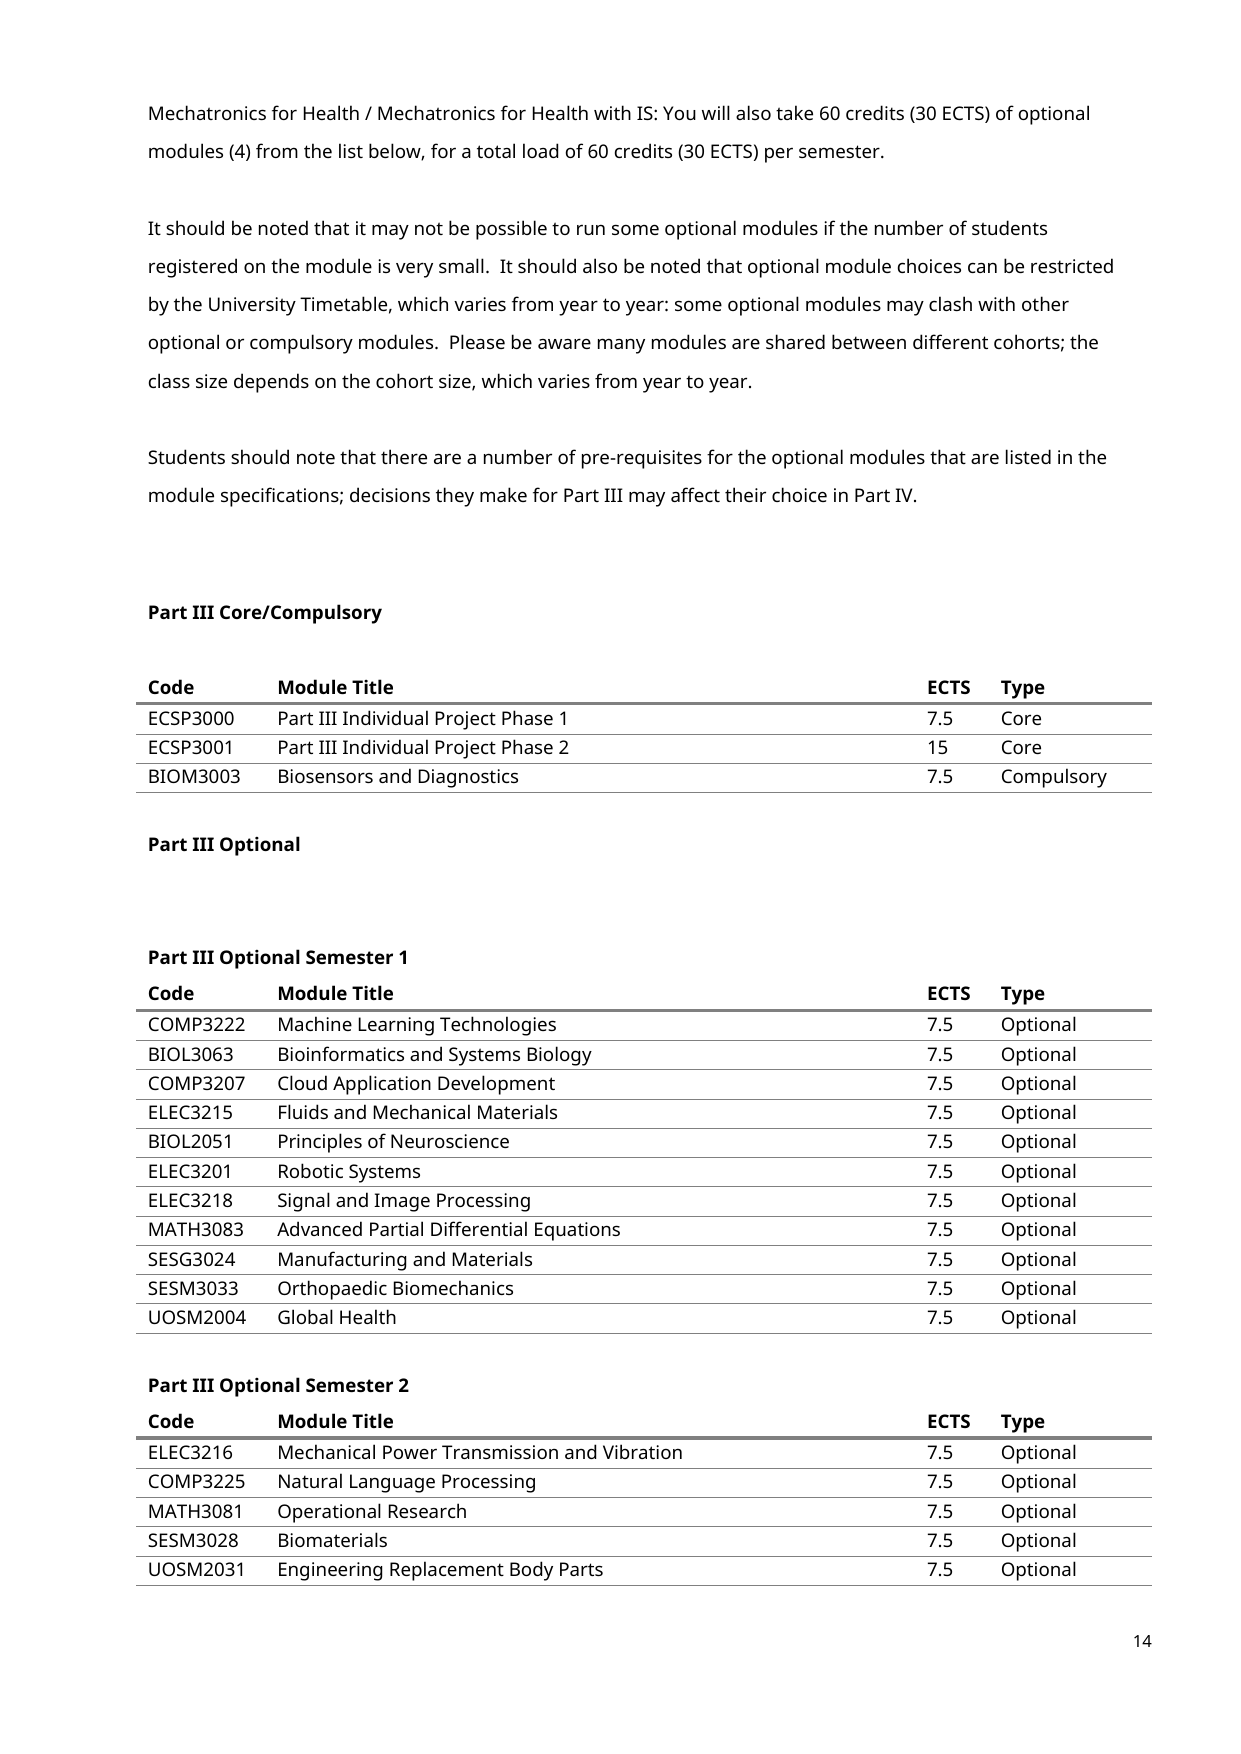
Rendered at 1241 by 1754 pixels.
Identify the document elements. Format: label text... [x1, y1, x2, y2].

table_cell Optional [989, 1041, 1152, 1069]
table_cell Advanced Partial Differential Equations [266, 1217, 916, 1245]
table_cell Code [136, 1408, 266, 1436]
table_cell 7.5 [916, 1304, 989, 1333]
table_cell Optional [989, 1100, 1152, 1128]
table_cell ECTS [916, 1408, 989, 1436]
table_cell Module Title [266, 980, 916, 1008]
table_cell Part III Core/Compulsory [136, 561, 1152, 674]
table_cell ECSP3000 [136, 705, 266, 733]
table_cell 7.5 [916, 705, 989, 733]
table_cell BIOL3063 [136, 1041, 266, 1069]
table_cell Biosensors and Diagnostics [266, 764, 916, 792]
table_cell Part III Individual Project Phase 2 [266, 735, 916, 763]
table_cell Type [989, 980, 1152, 1008]
table_cell ELEC3218 [136, 1187, 266, 1216]
table_cell 7.5 [916, 1557, 989, 1585]
table_cell Optional [989, 1217, 1152, 1245]
table_cell 7.5 [916, 1469, 989, 1497]
table_cell Optional [989, 1012, 1152, 1040]
table_cell Orthopaedic Biomechanics [266, 1275, 916, 1303]
table_cell ELEC3215 [136, 1100, 266, 1128]
table_cell 7.5 [916, 1527, 989, 1556]
table_cell ECTS [916, 674, 989, 702]
table_cell Principles of Neuroscience [266, 1129, 916, 1157]
table_cell ELEC3216 [136, 1440, 266, 1468]
table_cell 7.5 [916, 1129, 989, 1157]
table_cell Part III Individual Project Phase 1 [266, 705, 916, 733]
table_cell 7.5 [916, 1217, 989, 1245]
table_cell Compulsory [989, 764, 1152, 792]
table_cell Mechatronics for Health / Mechatronics for Health with IS: You will also take 60 credits (30 ECTS) of optional modules (4) from the list below, for a total load of 60 credits (30 ECTS) per semester. It should be noted that it may not be possible to run some optional modules if the number of students registered on the module is very small. It should also be noted that optional module choices can be restricted by the University Timetable, which varies from year to year: some optional modules may clash with other optional or compulsory modules. Please be aware many modules are shared between different cohorts; the class size depends on the cohort size, which varies from year to year. Students should note that there are a number of pre-requisites for the optional modules that are listed in the module specifications; decisions they make for Part III may affect their choice in Part IV. [136, 99, 1152, 561]
table_cell 7.5 [916, 1187, 989, 1216]
table_cell 15 [916, 735, 989, 763]
table_cell Global Health [266, 1304, 916, 1333]
table_cell Type [989, 674, 1152, 702]
table_cell 7.5 [916, 1100, 989, 1128]
table_cell Biomaterials [266, 1527, 916, 1556]
table_cell 7.5 [916, 1041, 989, 1069]
table_cell Operational Research [266, 1498, 916, 1526]
table_cell Module Title [266, 674, 916, 702]
table_cell ECSP3001 [136, 735, 266, 763]
table_cell BIOM3003 [136, 764, 266, 792]
table_cell Robotic Systems [266, 1158, 916, 1186]
table_cell SESG3024 [136, 1246, 266, 1274]
table_cell MATH3083 [136, 1217, 266, 1245]
table_cell Code [136, 980, 266, 1008]
table_cell Core [989, 705, 1152, 733]
table_cell Type [989, 1408, 1152, 1436]
table_cell 7.5 [916, 1440, 989, 1468]
table_cell SESM3033 [136, 1275, 266, 1303]
table_cell Manufacturing and Materials [266, 1246, 916, 1274]
table_cell Machine Learning Technologies [266, 1012, 916, 1040]
table_cell ECTS [916, 980, 989, 1008]
table_cell Part III Optional Semester 1 [136, 906, 1152, 980]
table_cell UOSM2031 [136, 1557, 266, 1585]
table_cell Part III Optional [136, 793, 1152, 906]
table_cell [136, 1586, 1152, 1622]
table_cell 7.5 [916, 1246, 989, 1274]
table_cell 7.5 [916, 1012, 989, 1040]
table_cell Optional [989, 1469, 1152, 1497]
table_cell Optional [989, 1304, 1152, 1333]
table_cell Part III Optional Semester 2 [136, 1334, 1152, 1408]
table_cell Cloud Application Development [266, 1070, 916, 1098]
table_cell Core [989, 735, 1152, 763]
table_cell COMP3222 [136, 1012, 266, 1040]
table_cell Optional [989, 1070, 1152, 1098]
table_cell Optional [989, 1557, 1152, 1585]
table_cell 7.5 [916, 1070, 989, 1098]
table_cell Signal and Image Processing [266, 1187, 916, 1216]
table_cell 7.5 [916, 1498, 989, 1526]
table_cell MATH3081 [136, 1498, 266, 1526]
table_cell Code [136, 674, 266, 702]
table_cell Optional [989, 1246, 1152, 1274]
table_cell Module Title [266, 1408, 916, 1436]
table_cell Optional [989, 1187, 1152, 1216]
table_cell Optional [989, 1527, 1152, 1556]
table_cell BIOL2051 [136, 1129, 266, 1157]
table_cell Optional [989, 1440, 1152, 1468]
table_cell 7.5 [916, 1275, 989, 1303]
table_cell Mechanical Power Transmission and Vibration [266, 1440, 916, 1468]
table_cell UOSM2004 [136, 1304, 266, 1333]
table_cell COMP3225 [136, 1469, 266, 1497]
table_cell Optional [989, 1275, 1152, 1303]
table_cell Optional [989, 1498, 1152, 1526]
table_cell Optional [989, 1158, 1152, 1186]
table_cell Bioinformatics and Systems Biology [266, 1041, 916, 1069]
table_cell Natural Language Processing [266, 1469, 916, 1497]
table_cell COMP3207 [136, 1070, 266, 1098]
table_cell Engineering Replacement Body Parts [266, 1557, 916, 1585]
table_cell SESM3028 [136, 1527, 266, 1556]
table_cell ELEC3201 [136, 1158, 266, 1186]
table_cell 7.5 [916, 1158, 989, 1186]
table_cell 7.5 [916, 764, 989, 792]
table_cell Fluids and Mechanical Materials [266, 1100, 916, 1128]
table_cell Optional [989, 1129, 1152, 1157]
